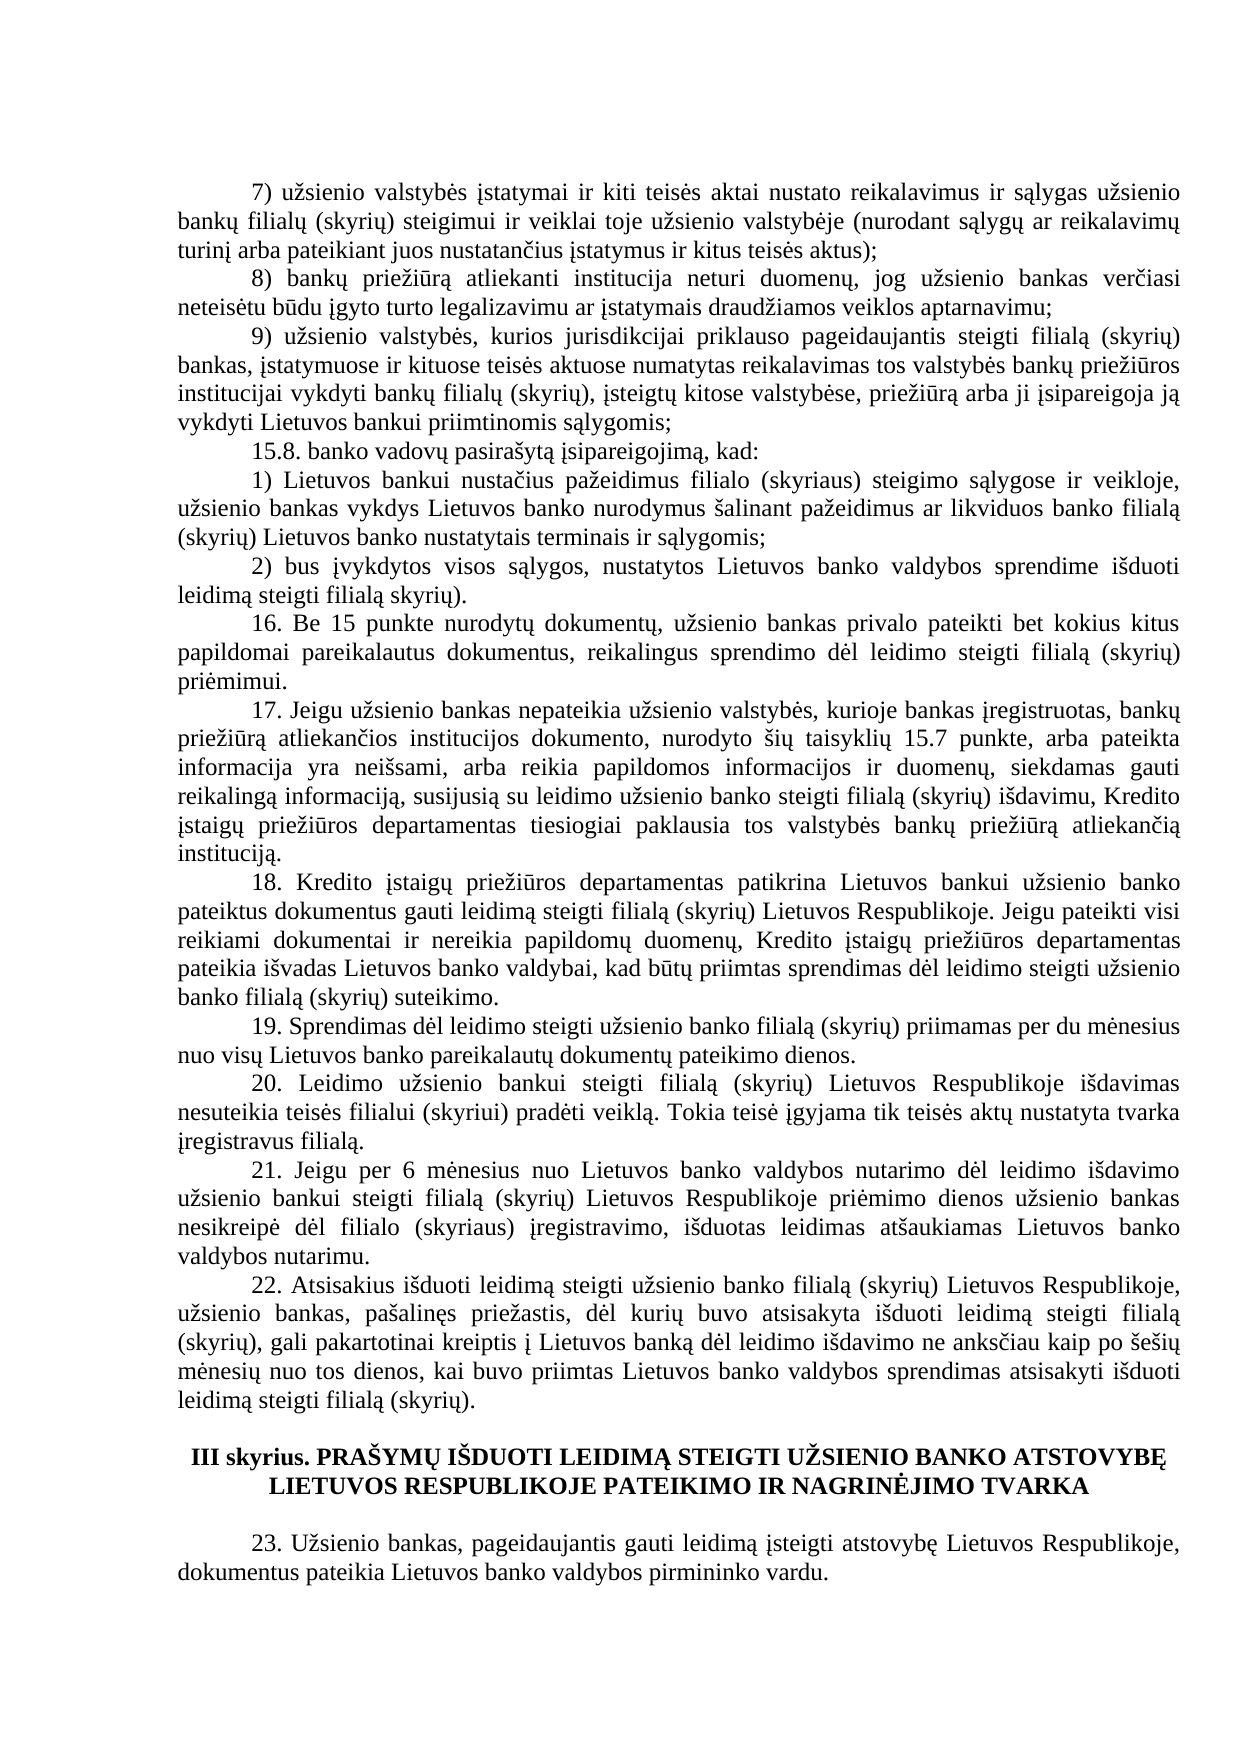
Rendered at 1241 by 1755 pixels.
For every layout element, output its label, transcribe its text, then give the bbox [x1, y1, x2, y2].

text III skyrius. PRAŠYMŲ IŠDUOTI LEIDIMĄ STEIGTI UŽSIENIO BANKO ATSTOVYBĘ LIETUVOS RESPUBLIKOJE PATEIKIMO IR NAGRINĖJIMO TVARKA [177, 1442, 1181, 1500]
text 15.8. banko vadovų pasirašytą įsipareigojimą, kad: [177, 436, 1181, 465]
text 22. Atsisakius išduoti leidimą steigti užsienio banko filialą (skyrių) Lietuvos Respublikoje, užsienio bankas, pašalinęs priežastis, dėl kurių buvo atsisakyta išduoti leidimą steigti filialą (skyrių), gali pakartotinai kreiptis į Lietuvos banką dėl leidimo išdavimo ne anksčiau kaip po šešių mėnesių nuo tos dienos, kai buvo priimtas Lietuvos banko valdybos sprendimas atsisakyti išduoti leidimą steigti filialą (skyrių). [177, 1270, 1181, 1413]
text 8) bankų priežiūrą atliekanti institucija neturi duomenų, jog užsienio bankas verčiasi neteisėtu būdu įgyto turto legalizavimu ar įstatymais draudžiamos veiklos aptarnavimu; [177, 263, 1181, 321]
text 1) Lietuvos bankui nustačius pažeidimus filialo (skyriaus) steigimo sąlygose ir veikloje, užsienio bankas vykdys Lietuvos banko nurodymus šalinant pažeidimus ar likviduos banko filialą (skyrių) Lietuvos banko nustatytais terminais ir sąlygomis; [177, 465, 1181, 551]
text 18. Kredito įstaigų priežiūros departamentas patikrina Lietuvos bankui užsienio banko pateiktus dokumentus gauti leidimą steigti filialą (skyrių) Lietuvos Respublikoje. Jeigu pateikti visi reikiami dokumentai ir nereikia papildomų duomenų, Kredito įstaigų priežiūros departamentas pateikia išvadas Lietuvos banko valdybai, kad būtų priimtas sprendimas dėl leidimo steigti užsienio banko filialą (skyrių) suteikimo. [177, 867, 1181, 1011]
text 19. Sprendimas dėl leidimo steigti užsienio banko filialą (skyrių) priimamas per du mėnesius nuo visų Lietuvos banko pareikalautų dokumentų pateikimo dienos. [177, 1011, 1181, 1068]
text 21. Jeigu per 6 mėnesius nuo Lietuvos banko valdybos nutarimo dėl leidimo išdavimo užsienio bankui steigti filialą (skyrių) Lietuvos Respublikoje priėmimo dienos užsienio bankas nesikreipė dėl filialo (skyriaus) įregistravimo, išduotas leidimas atšaukiamas Lietuvos banko valdybos nutarimu. [177, 1155, 1181, 1270]
text 9) užsienio valstybės, kurios jurisdikcijai priklauso pageidaujantis steigti filialą (skyrių) bankas, įstatymuose ir kituose teisės aktuose numatytas reikalavimas tos valstybės bankų priežiūros institucijai vykdyti bankų filialų (skyrių), įsteigtų kitose valstybėse, priežiūrą arba ji įsipareigoja ją vykdyti Lietuvos bankui priimtinomis sąlygomis; [177, 321, 1181, 436]
text 7) užsienio valstybės įstatymai ir kiti teisės aktai nustato reikalavimus ir sąlygas užsienio bankų filialų (skyrių) steigimui ir veiklai toje užsienio valstybėje (nurodant sąlygų ar reikalavimų turinį arba pateikiant juos nustatančius įstatymus ir kitus teisės aktus); [177, 177, 1181, 263]
text 17. Jeigu užsienio bankas nepateikia užsienio valstybės, kurioje bankas įregistruotas, bankų priežiūrą atliekančios institucijos dokumento, nurodyto šių taisyklių 15.7 punkte, arba pateikta informacija yra neišsami, arba reikia papildomos informacijos ir duomenų, siekdamas gauti reikalingą informaciją, susijusią su leidimo užsienio banko steigti filialą (skyrių) išdavimu, Kredito įstaigų priežiūros departamentas tiesiogiai paklausia tos valstybės bankų priežiūrą atliekančią instituciją. [177, 695, 1181, 867]
text 23. Užsienio bankas, pageidaujantis gauti leidimą įsteigti atstovybę Lietuvos Respublikoje, dokumentus pateikia Lietuvos banko valdybos pirmininko vardu. [177, 1528, 1181, 1586]
text 20. Leidimo užsienio bankui steigti filialą (skyrių) Lietuvos Respublikoje išdavimas nesuteikia teisės filialui (skyriui) pradėti veiklą. Tokia teisė įgyjama tik teisės aktų nustatyta tvarka įregistravus filialą. [177, 1068, 1181, 1155]
text 16. Be 15 punkte nurodytų dokumentų, užsienio bankas privalo pateikti bet kokius kitus papildomai pareikalautus dokumentus, reikalingus sprendimo dėl leidimo steigti filialą (skyrių) priėmimui. [177, 608, 1181, 695]
text 2) bus įvykdytos visos sąlygos, nustatytos Lietuvos banko valdybos sprendime išduoti leidimą steigti filialą skyrių). [177, 551, 1181, 608]
